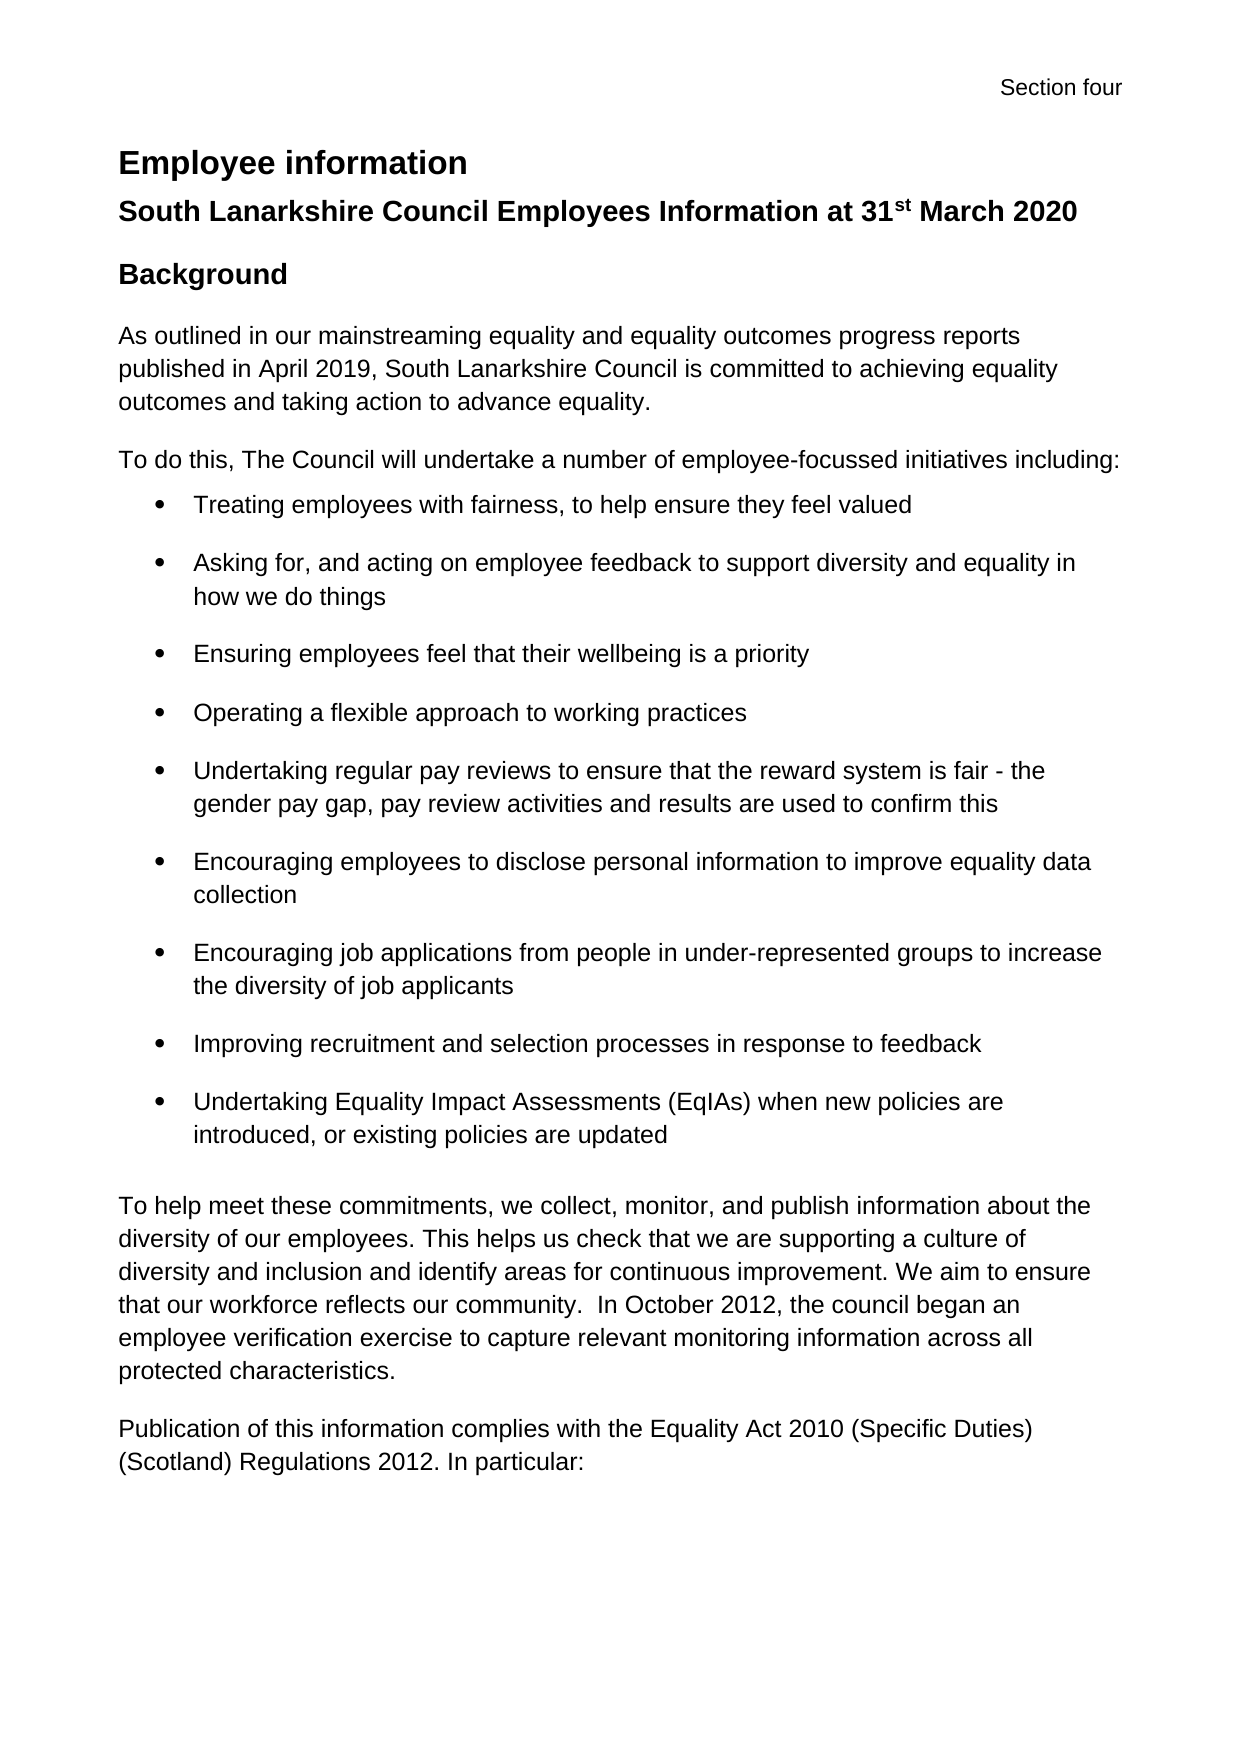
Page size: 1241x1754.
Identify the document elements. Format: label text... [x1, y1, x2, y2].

list Encouraging employees to disclose personal information to improve equality data collection [155, 847, 1122, 909]
list Encouraging job applications from people in under-represented groups to increase the diversity of job applicants [155, 938, 1122, 1000]
text To help meet these commitments, we collect, monitor, and publish information about the diversity of our employees. This helps us check that we are supporting a culture of diversity and inclusion and identify areas for continuous improvement. We aim to ensure that our workforce reflects our community. In October 2012, the council began an employee verification exercise to capture relevant monitoring information across all protected characteristics. [118, 1191, 1122, 1385]
list Improving recruitment and selection processes in response to feedback [155, 1029, 1122, 1058]
list Treating employees with fairness, to help ensure they feel valued [155, 490, 1122, 519]
text As outlined in our mainstreaming equality and equality outcomes progress reports published in April 2019, South Lanarkshire Council is committed to achieving equality outcomes and taking action to advance equality. [118, 321, 1122, 415]
text Publication of this information complies with the Equality Act 2010 (Specific Duties) (Scotland) Regulations 2012. In particular: [118, 1414, 1122, 1476]
list Undertaking regular pay reviews to ensure that the reward system is fair - the gender pay gap, pay review activities and results are used to confirm this [155, 756, 1122, 818]
list Asking for, and acting on employee feedback to support diversity and equality in how we do things [155, 548, 1122, 610]
list Operating a flexible approach to working practices [155, 698, 1122, 726]
list Ensuring employees feel that their wellbeing is a priority [155, 639, 1122, 668]
text To do this, The Council will undertake a number of employee-focussed initiatives including: [118, 445, 1122, 473]
text South Lanarkshire Council Employees Information at 31st March 2020 [118, 193, 1122, 227]
list Undertaking Equality Impact Assessments (EqIAs) when new policies are introduced, or existing policies are updated [155, 1087, 1122, 1149]
subtitle Employee information [118, 143, 1122, 182]
text Background [118, 257, 1122, 291]
